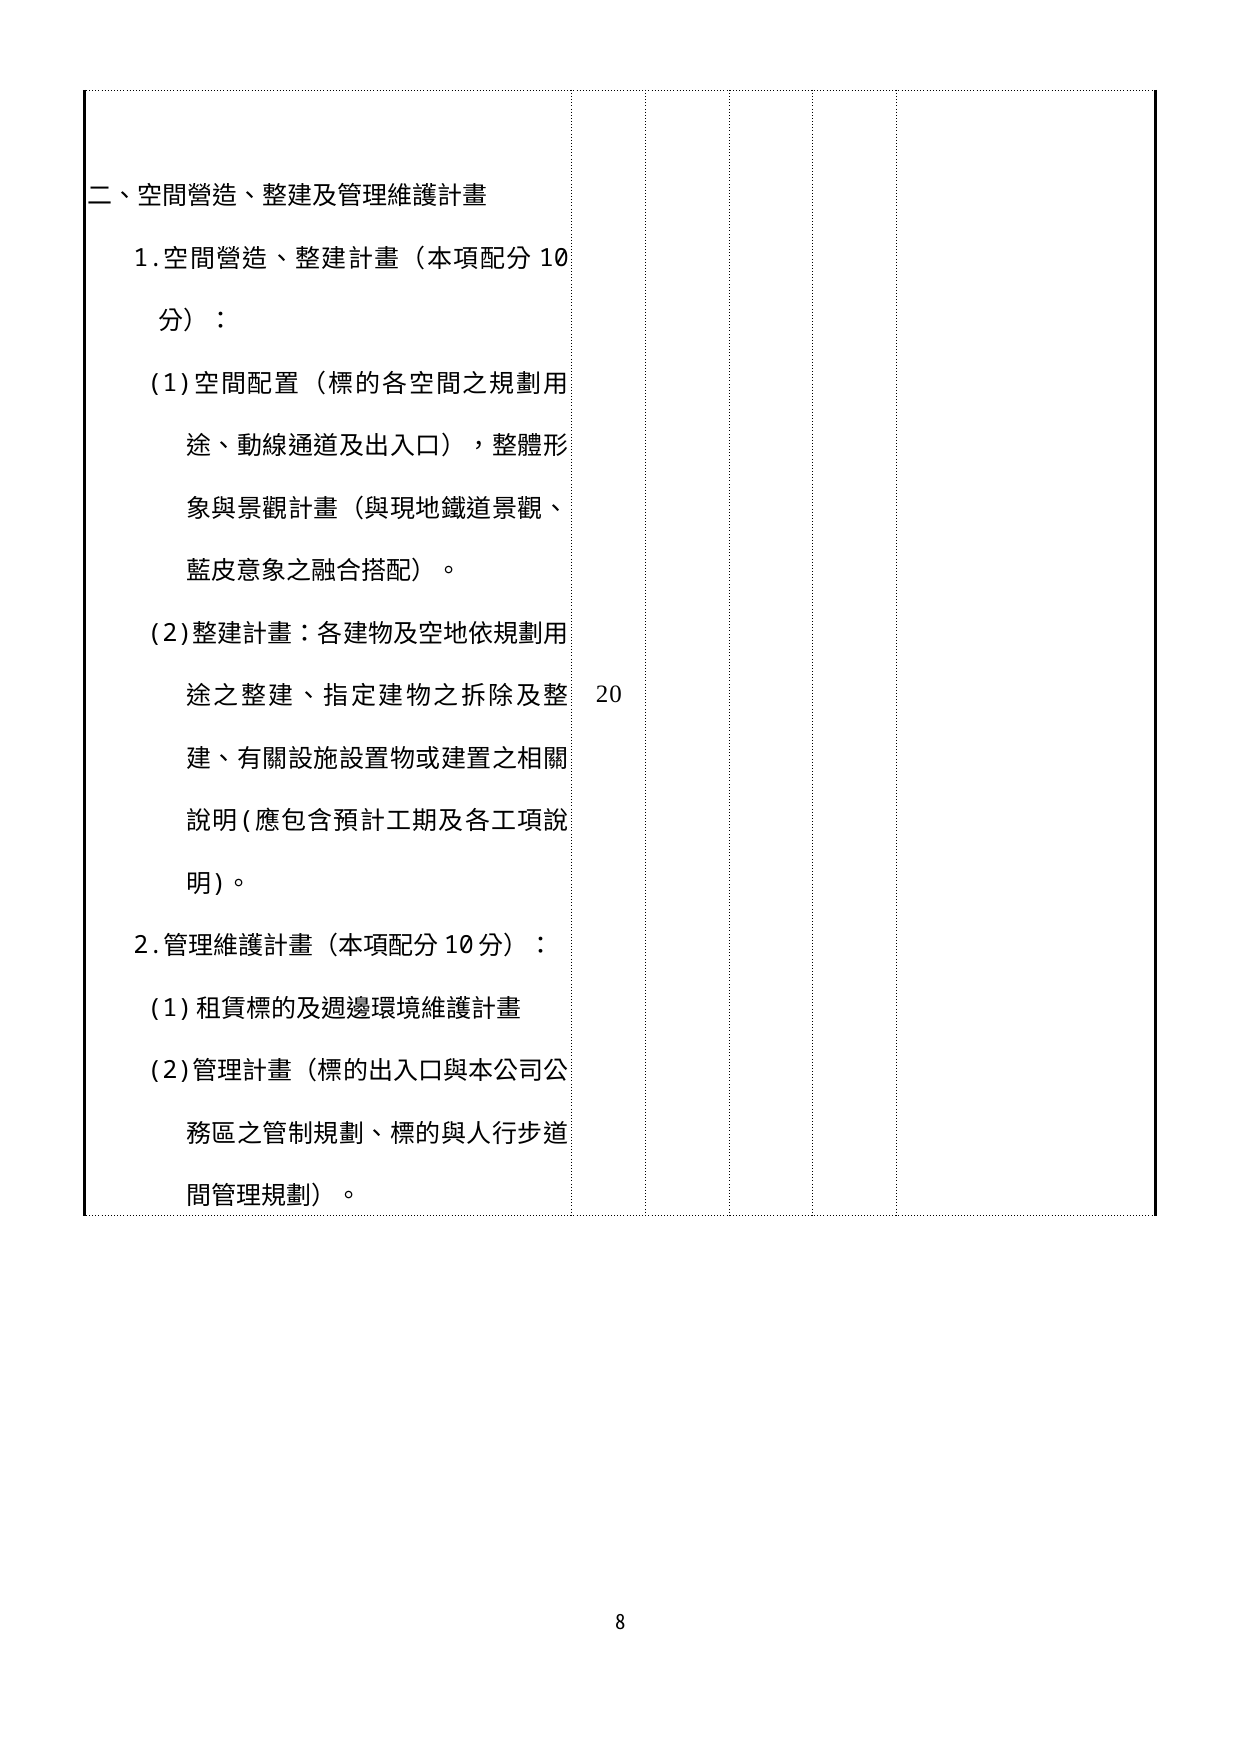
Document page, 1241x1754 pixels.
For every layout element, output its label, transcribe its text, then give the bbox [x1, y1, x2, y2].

table_cell 二、空間營造、整建及管理維護計畫 1. 空間營造、整建計畫（本項配分10分）： (1)空間配置（標的各空間之規劃用途、動線通道及出入口），整體形象與景觀計畫（與現地鐵道景觀、藍皮意象之融合搭配）。 (2)整建計畫：各建物及空地依規劃用途之整建、指定建物之拆除及整建、有關設施設置物或建置之相關說明(應包含預計工期及各工項說明)。 2. 管理維護計畫（本項配分10分）： (1) 租賃標的及週邊環境維護計畫 (2)管理計畫（標的出入口與本公司公務區之管制規劃、標的與人行步道間管理規劃）。 [86, 90, 572, 1215]
table_cell 20 [572, 90, 646, 1215]
table_cell [646, 90, 729, 1215]
table_cell [896, 90, 1154, 1215]
table_cell [729, 90, 813, 1215]
table_cell [813, 90, 896, 1215]
